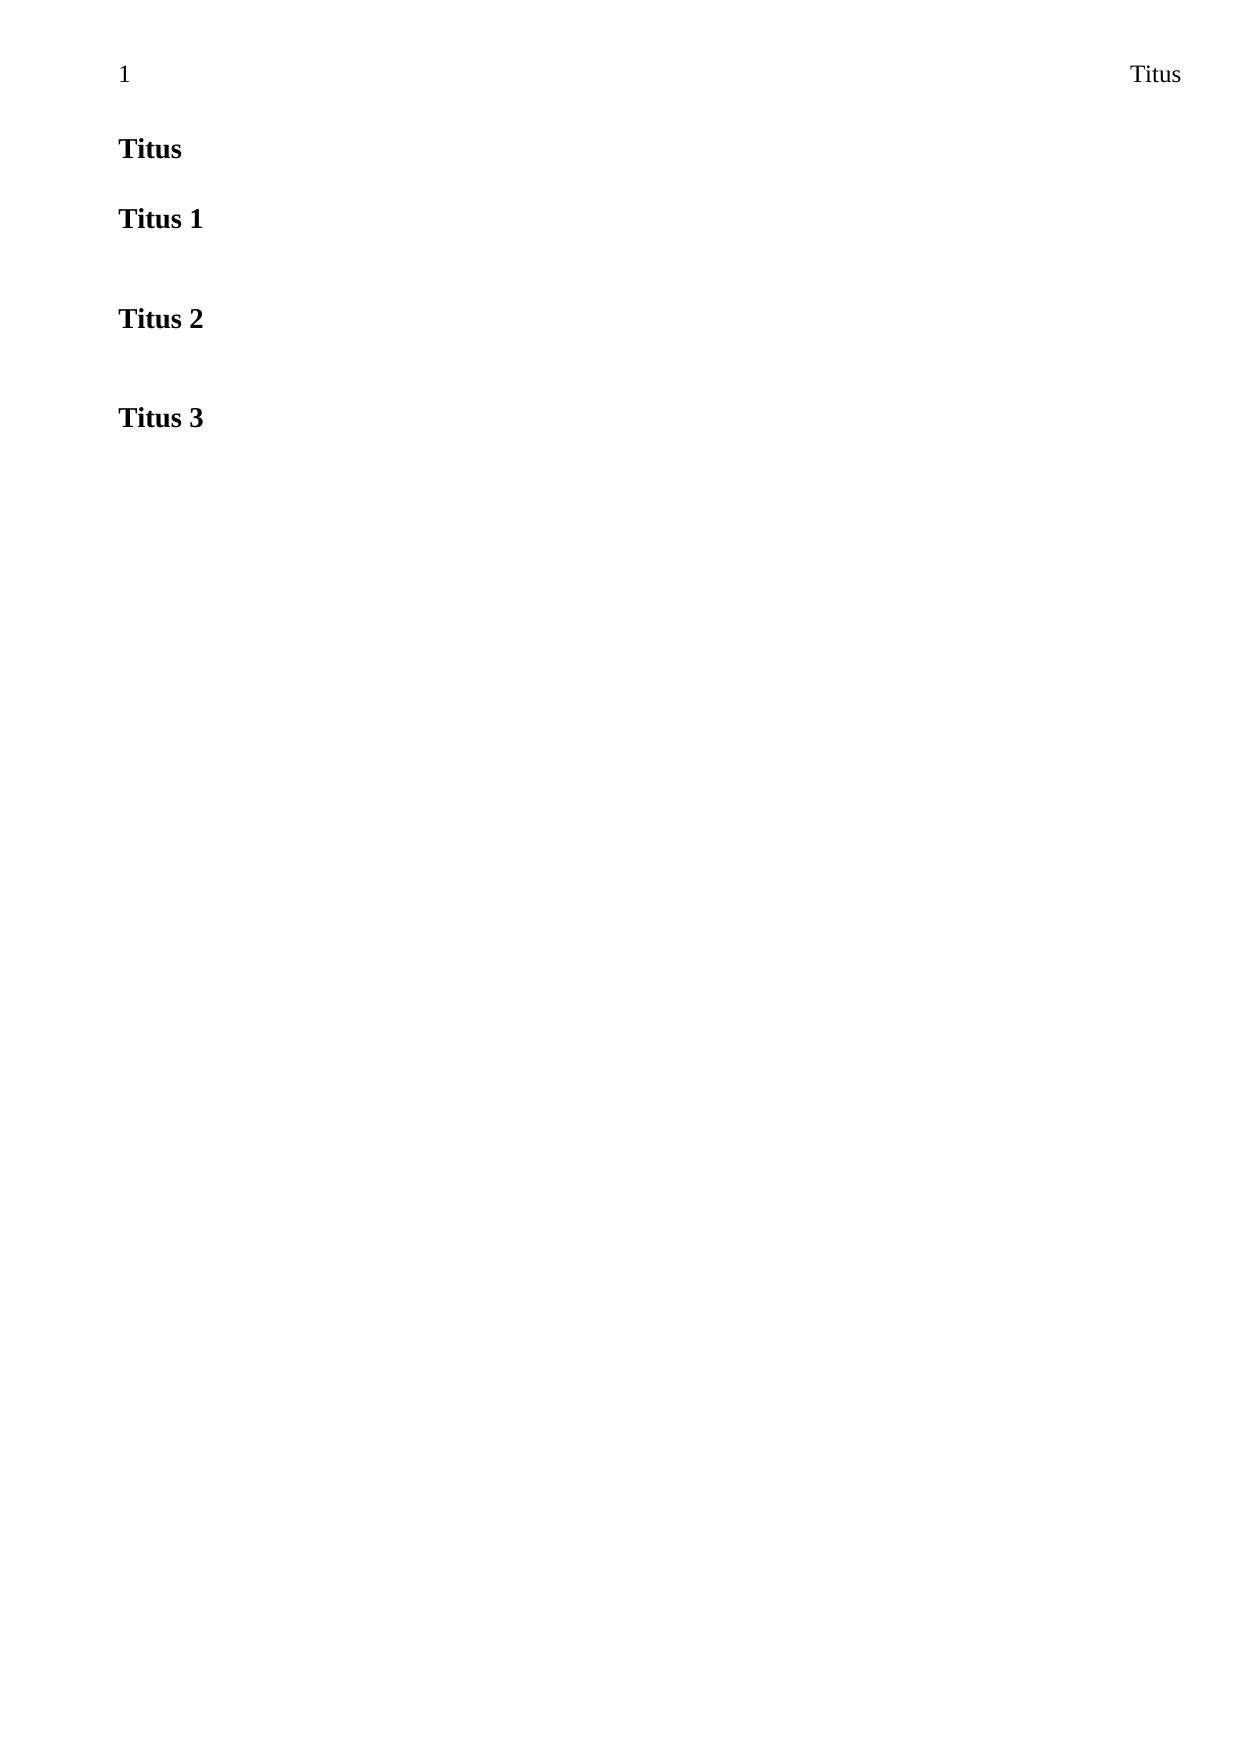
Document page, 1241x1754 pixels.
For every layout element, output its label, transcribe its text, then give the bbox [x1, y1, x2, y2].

subtitle Titus [118, 131, 1181, 164]
subtitle Titus 3 [118, 401, 1181, 434]
subtitle Titus 1 [118, 202, 1181, 235]
subtitle Titus 2 [118, 301, 1181, 334]
